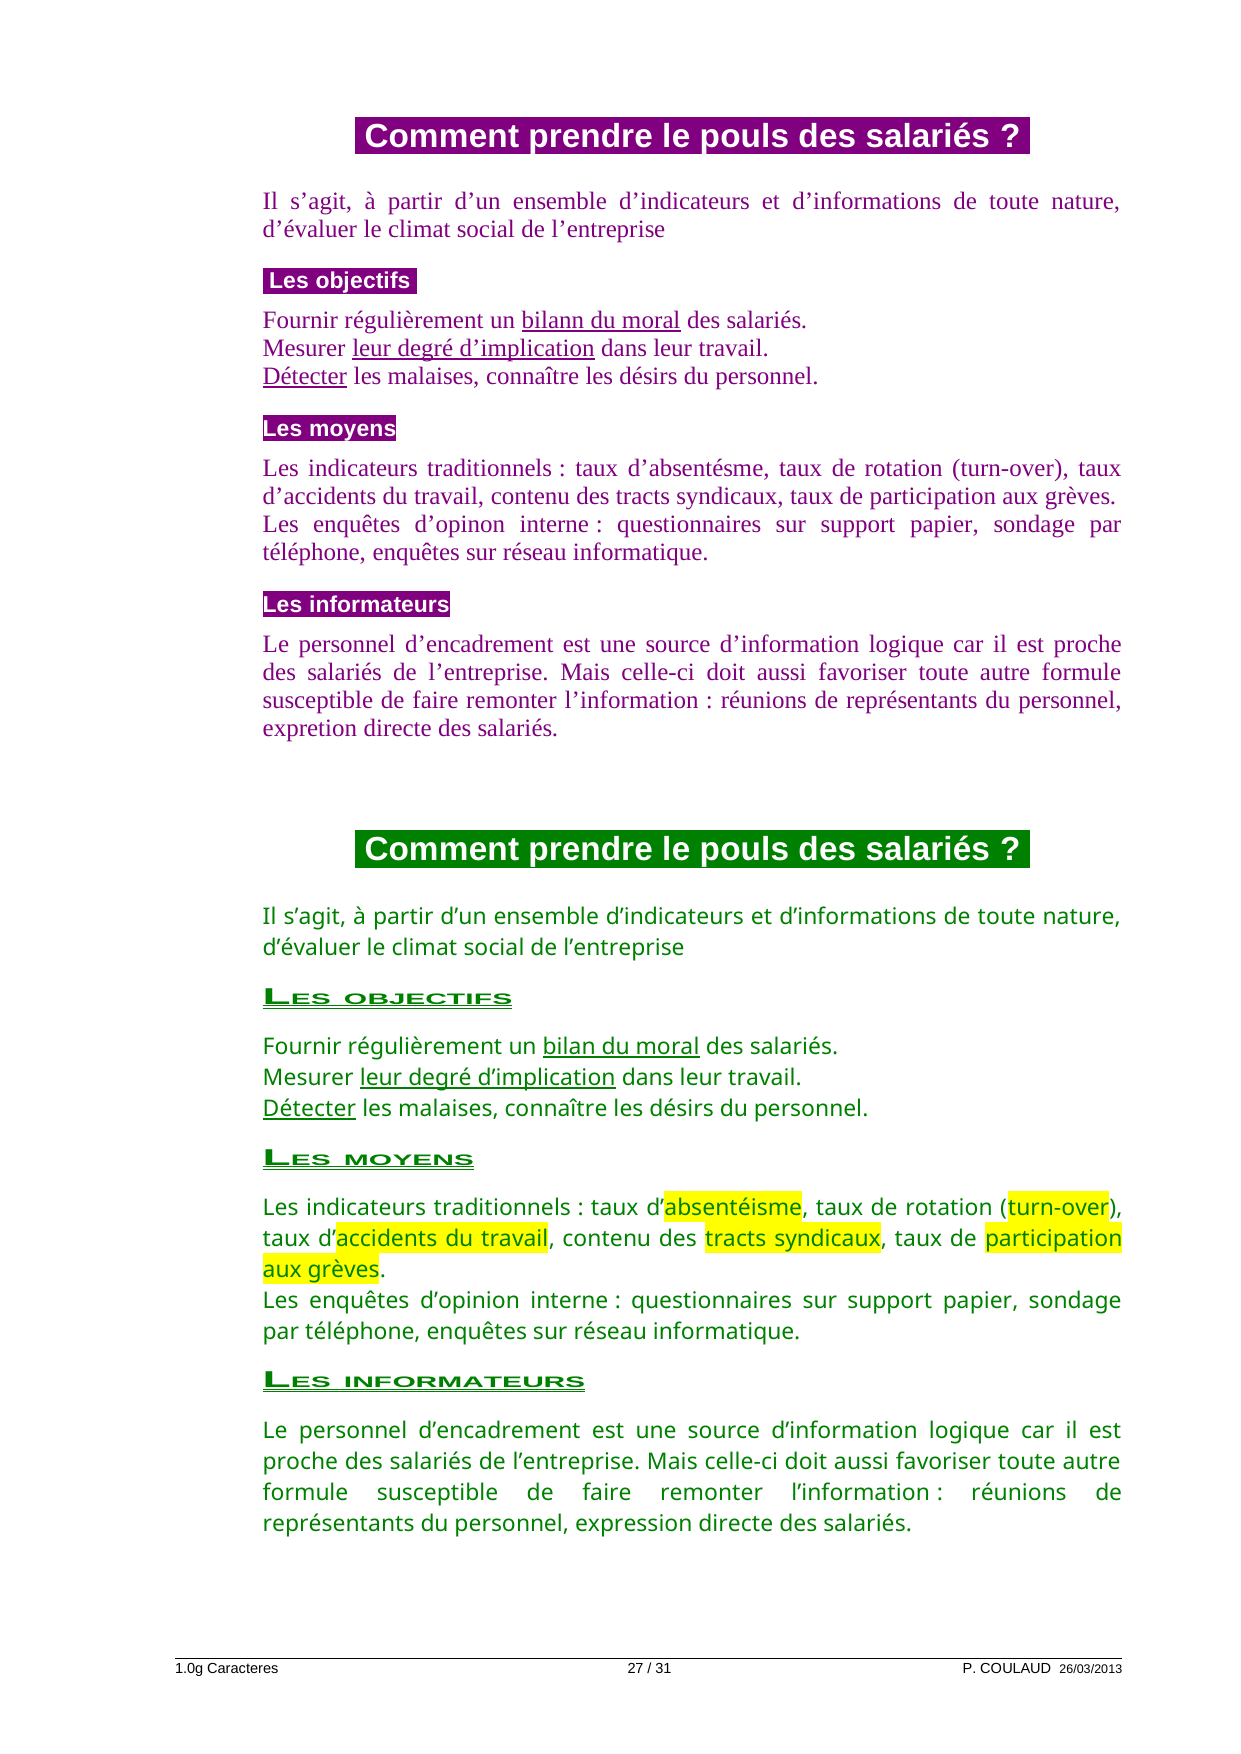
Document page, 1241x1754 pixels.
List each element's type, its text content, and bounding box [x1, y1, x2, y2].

text Fournir régulièrement un bilann du moral des salariés. Mesurer leur degré d’implication dans leur travail. Détecter les malaises, connaître les désirs du personnel. [262, 306, 1122, 390]
text Le personnel d’encadrement est une source d’information logique car il est proche des salariés de l’entreprise. Mais celle-ci doit aussi favoriser toute autre formule susceptible de faire remonter l’information : réunions de représentants du personnel, expression directe des salariés. [262, 1414, 1122, 1538]
text Les indicateurs traditionnels : taux d’absentésme, taux de rotation (turn-over), taux d’accidents du travail, contenu des tracts syndicaux, taux de participation aux grèves. [262, 454, 1122, 510]
text Il s’agit, à partir d’un ensemble d’indicateurs et d’informations de toute nature, d’évaluer le climat social de l’entreprise [262, 900, 1122, 962]
text Les indicateurs traditionnels : taux d’absentéisme, taux de rotation (turn-over), taux d’accidents du travail, contenu des tracts syndicaux, taux de participation aux grèves. [262, 1191, 1122, 1284]
text Les informateurs [262, 1367, 1122, 1393]
text Comment prendre le pouls des salariés ? [262, 117, 1122, 154]
text Les moyens [262, 415, 1122, 441]
text Les enquêtes d’opinion interne : questionnaires sur support papier, sondage par téléphone, enquêtes sur réseau informatique. [262, 1284, 1122, 1346]
text Les objectifs [262, 268, 1122, 294]
text Les objectifs [262, 983, 1122, 1009]
text Les informateurs [262, 591, 1122, 617]
text Il s’agit, à partir d’un ensemble d’indicateurs et d’informations de toute nature, d’évaluer le climat social de l’entreprise [262, 187, 1122, 243]
text Les enquêtes d’opinon interne : questionnaires sur support papier, sondage par téléphone, enquêtes sur réseau informatique. [262, 510, 1122, 566]
text Les moyens [262, 1144, 1122, 1170]
text Comment prendre le pouls des salariés ? [262, 830, 1122, 868]
text Fournir régulièrement un bilan du moral des salariés. Mesurer leur degré d’implication dans leur travail. Détecter les malaises, connaître les désirs du personnel. [262, 1030, 1122, 1123]
text Le personnel d’encadrement est une source d’information logique car il est proche des salariés de l’entreprise. Mais celle-ci doit aussi favoriser toute autre formule susceptible de faire remonter l’information : réunions de représentants du personnel, expretion directe des salariés. [262, 629, 1122, 742]
